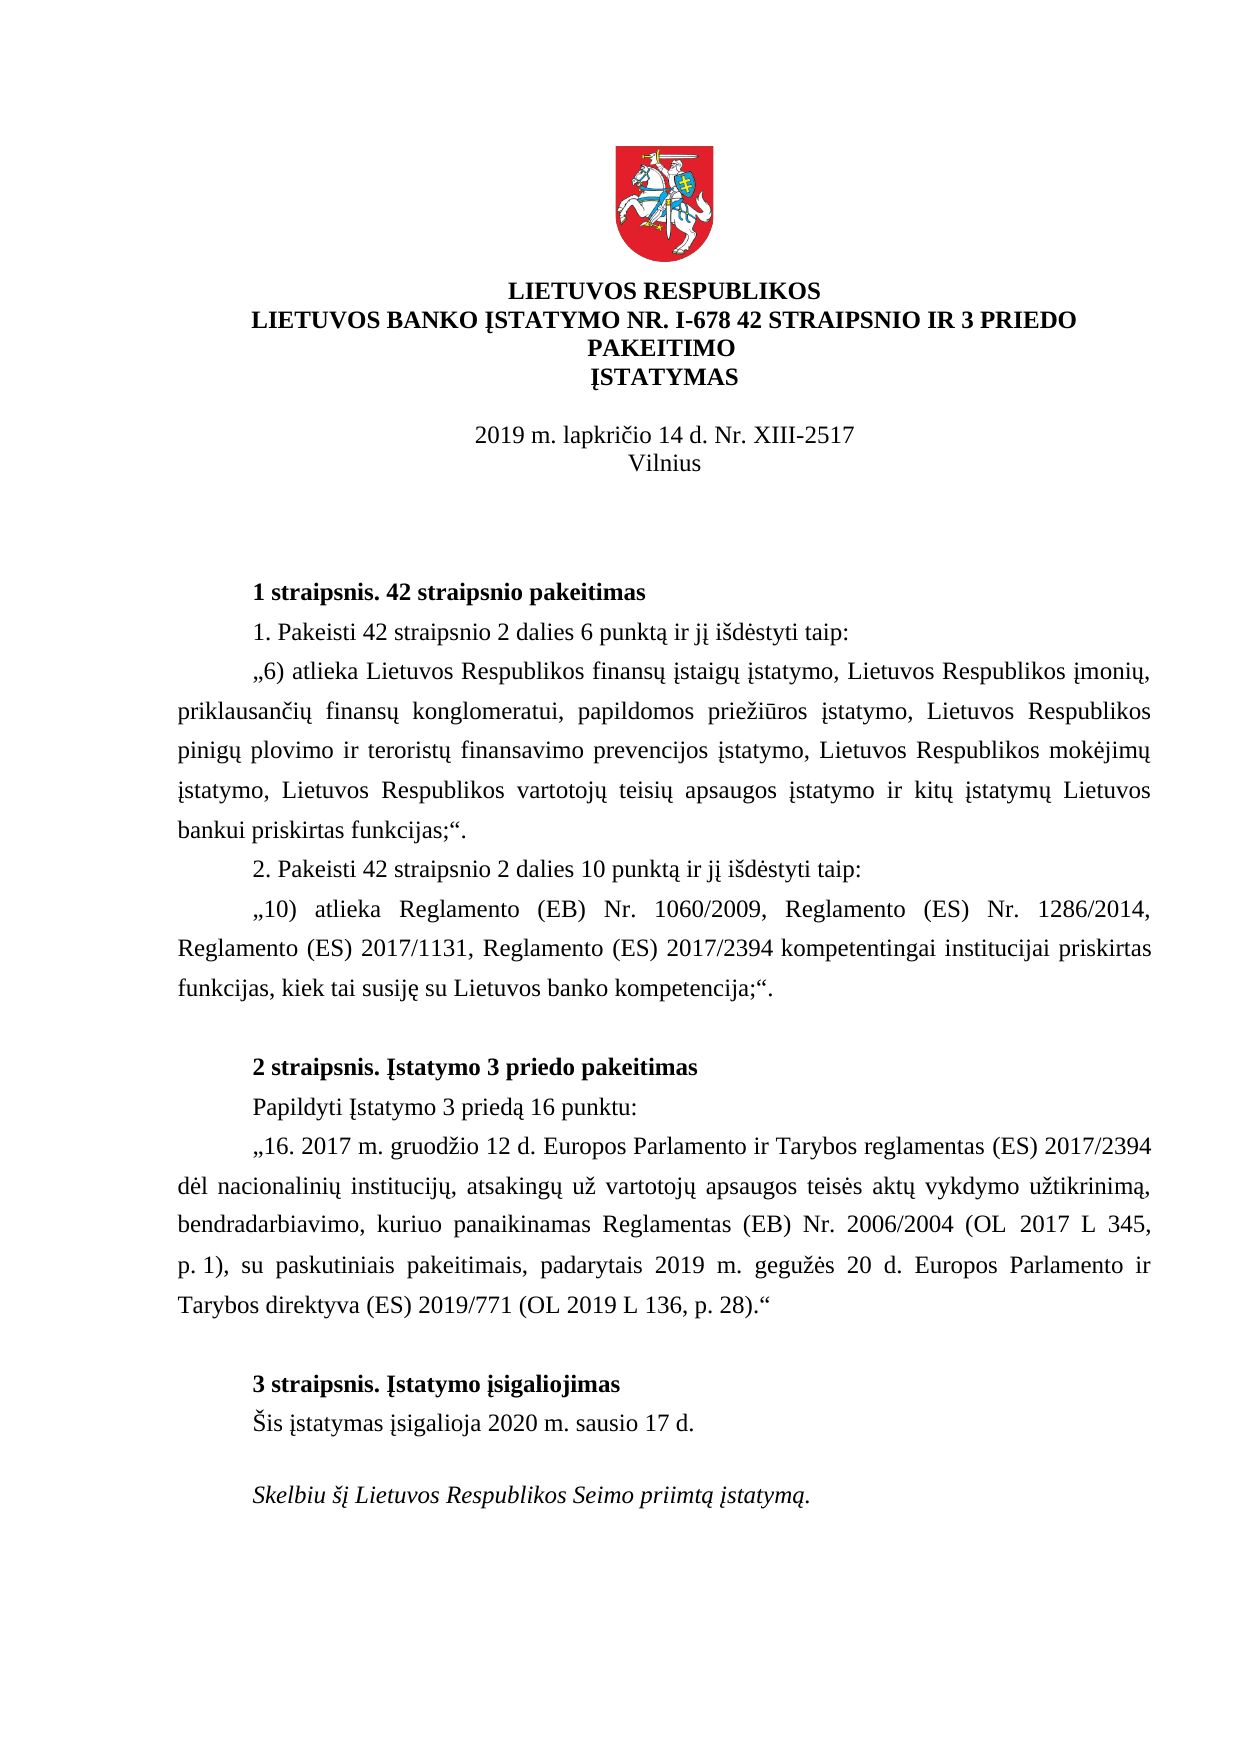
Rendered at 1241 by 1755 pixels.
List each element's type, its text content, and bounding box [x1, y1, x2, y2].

text 1. Pakeisti 42 straipsnio 2 dalies 6 punktą ir jį išdėstyti taip: [177, 606, 1152, 646]
text Papildyti Įstatymo 3 priedą 16 punktu: [177, 1081, 1152, 1121]
text „16. 2017 m. gruodžio 12 d. Europos Parlamento ir Tarybos reglamentas (ES) 2017/2394 dėl nacionalinių institucijų, atsakingų už vartotojų apsaugos teisės aktų vykdymo užtikrinimą, bendradarbiavimo, kuriuo panaikinamas Reglamentas (EB) Nr. 2006/2004 (OL 2017 L 345, p. 1), su paskutiniais pakeitimais, padarytais 2019 m. gegužės 20 d. Europos Parlamento ir Tarybos direktyva (ES) 2019/771 (OL 2019 L 136, p. 28).“ [177, 1121, 1152, 1318]
text „10) atlieka Reglamento (EB) Nr. 1060/2009, Reglamento (ES) Nr. 1286/2014, Reglamento (ES) 2017/1131, Reglamento (ES) 2017/2394 kompetentingai institucijai priskirtas funkcijas, kiek tai susiję su Lietuvos banko kompetencija;“. [177, 883, 1152, 1002]
text Skelbiu šį Lietuvos Respublikos Seimo priimtą įstatymą. [177, 1480, 1152, 1509]
text Vilnius [177, 448, 1152, 477]
text 3 straipsnis. Įstatymo įsigaliojimas [177, 1358, 1152, 1398]
text 2. Pakeisti 42 straipsnio 2 dalies 10 punktą ir jį išdėstyti taip: [177, 843, 1152, 883]
text ĮSTATYMAS [177, 362, 1152, 391]
text LIETUVOS RESPUBLIKOS [177, 276, 1152, 305]
text 2019 m. lapkričio 14 d. Nr. XIII-2517 [177, 420, 1152, 448]
text LIETUVOS BANKO ĮSTATYMO NR. I-678 42 STRAIPSNIO IR 3 PRIEDO PAKEITIMO [177, 305, 1152, 362]
text „6) atlieka Lietuvos Respublikos finansų įstaigų įstatymo, Lietuvos Respublikos įmonių, priklausančių finansų konglomeratui, papildomos priežiūros įstatymo, Lietuvos Respublikos pinigų plovimo ir teroristų finansavimo prevencijos įstatymo, Lietuvos Respublikos mokėjimų įstatymo, Lietuvos Respublikos vartotojų teisių apsaugos įstatymo ir kitų įstatymų Lietuvos bankui priskirtas funkcijas;“. [177, 646, 1152, 843]
text Šis įstatymas įsigalioja 2020 m. sausio 17 d. [177, 1398, 1152, 1437]
text 1 straipsnis. 42 straipsnio pakeitimas [177, 566, 1152, 606]
text 2 straipsnis. Įstatymo 3 priedo pakeitimas [177, 1041, 1152, 1081]
